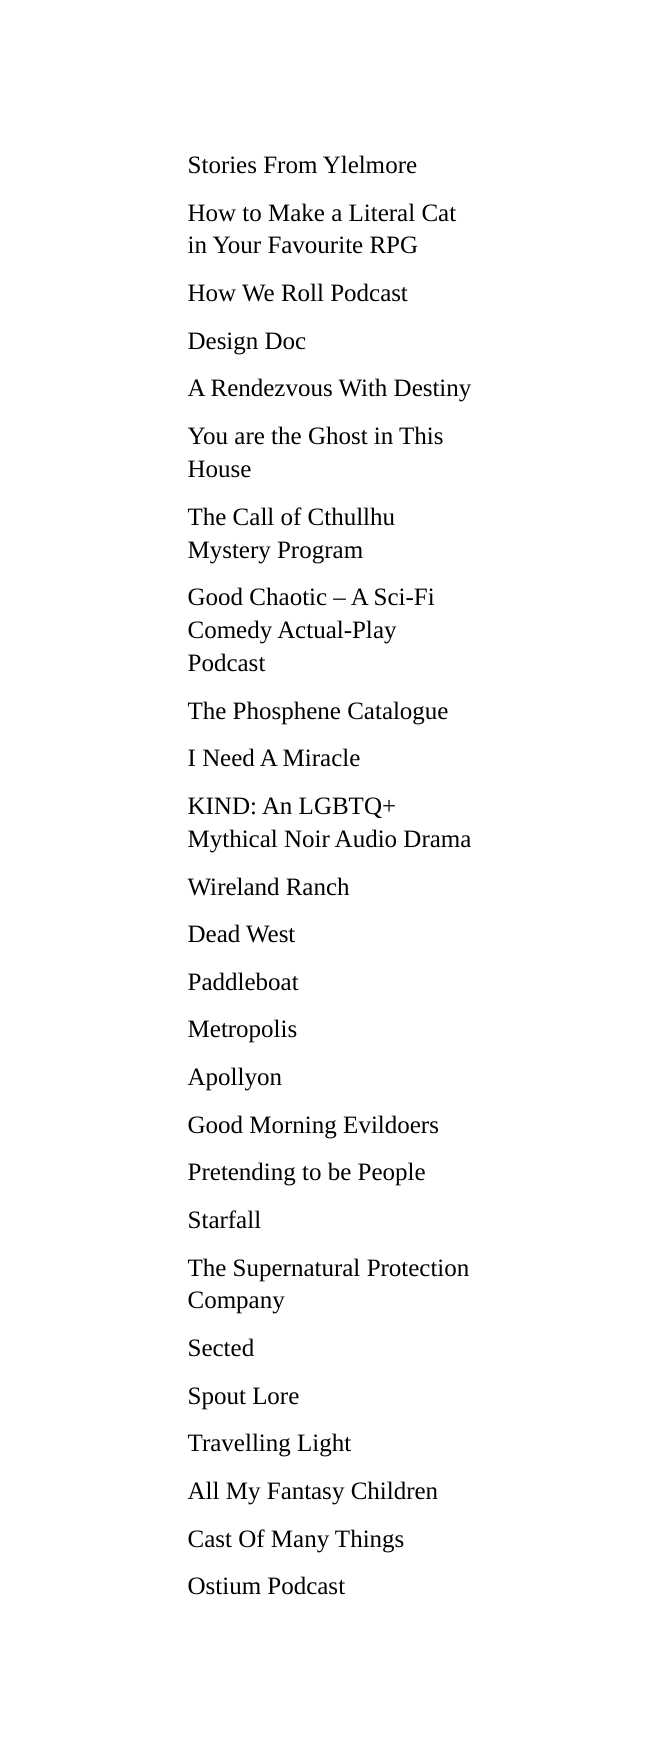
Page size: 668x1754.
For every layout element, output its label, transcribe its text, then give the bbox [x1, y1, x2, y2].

text Pretending to be People [187, 1157, 480, 1186]
text Ostium Podcast [187, 1571, 480, 1600]
text Travelling Light [187, 1428, 480, 1457]
text Good Chaotic – A Sci-Fi Comedy Actual-Play Podcast [187, 582, 480, 677]
text Apollyon [187, 1062, 480, 1091]
text You are the Ghost in This House [187, 421, 480, 483]
text Design Doc [187, 326, 480, 354]
text How to Make a Literal Cat in Your Favourite RPG [187, 198, 480, 259]
text All My Fantasy Children [187, 1476, 480, 1505]
text I Need A Miracle [187, 743, 480, 772]
text A Rendezvous With Destiny [187, 373, 480, 402]
text Sected [187, 1333, 480, 1362]
text Good Morning Evildoers [187, 1110, 480, 1138]
text How We Roll Podcast [187, 278, 480, 307]
text The Supernatural Protection Company [187, 1253, 480, 1314]
text Wireland Ranch [187, 872, 480, 901]
text Starfall [187, 1205, 480, 1234]
text The Phosphene Catalogue [187, 696, 480, 725]
text The Call of Cthullhu Mystery Program [187, 502, 480, 563]
text Cast Of Many Things [187, 1524, 480, 1552]
text KIND: An LGBTQ+ Mythical Noir Audio Drama [187, 791, 480, 853]
text Metropolis [187, 1014, 480, 1043]
text Paddleboat [187, 967, 480, 996]
text Dead West [187, 919, 480, 948]
text Stories From Ylelmore [187, 150, 480, 179]
text Spout Lore [187, 1381, 480, 1409]
